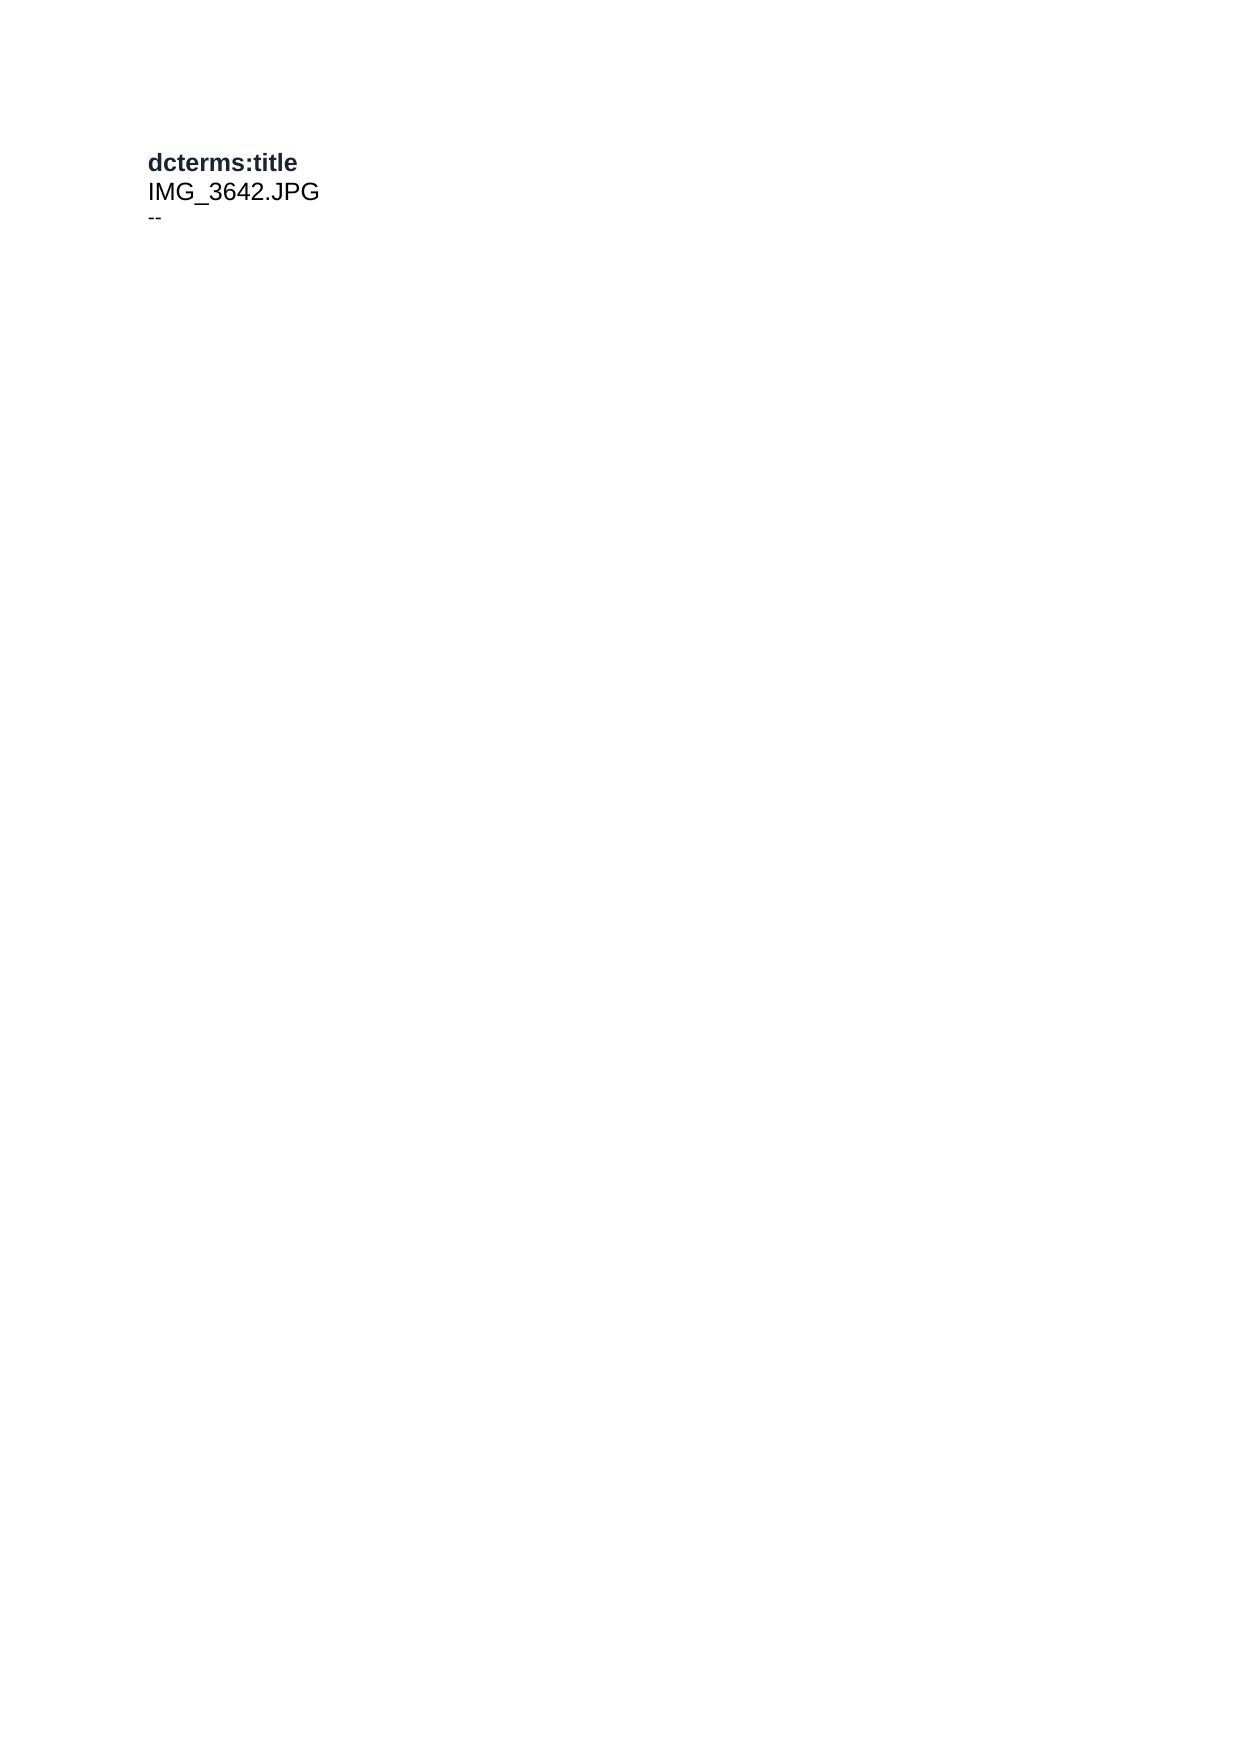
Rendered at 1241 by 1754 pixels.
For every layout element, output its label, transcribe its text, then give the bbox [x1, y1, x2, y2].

text dcterms:title [148, 148, 1092, 176]
text -- [148, 205, 1092, 229]
text IMG_3642.JPG [148, 176, 1092, 205]
